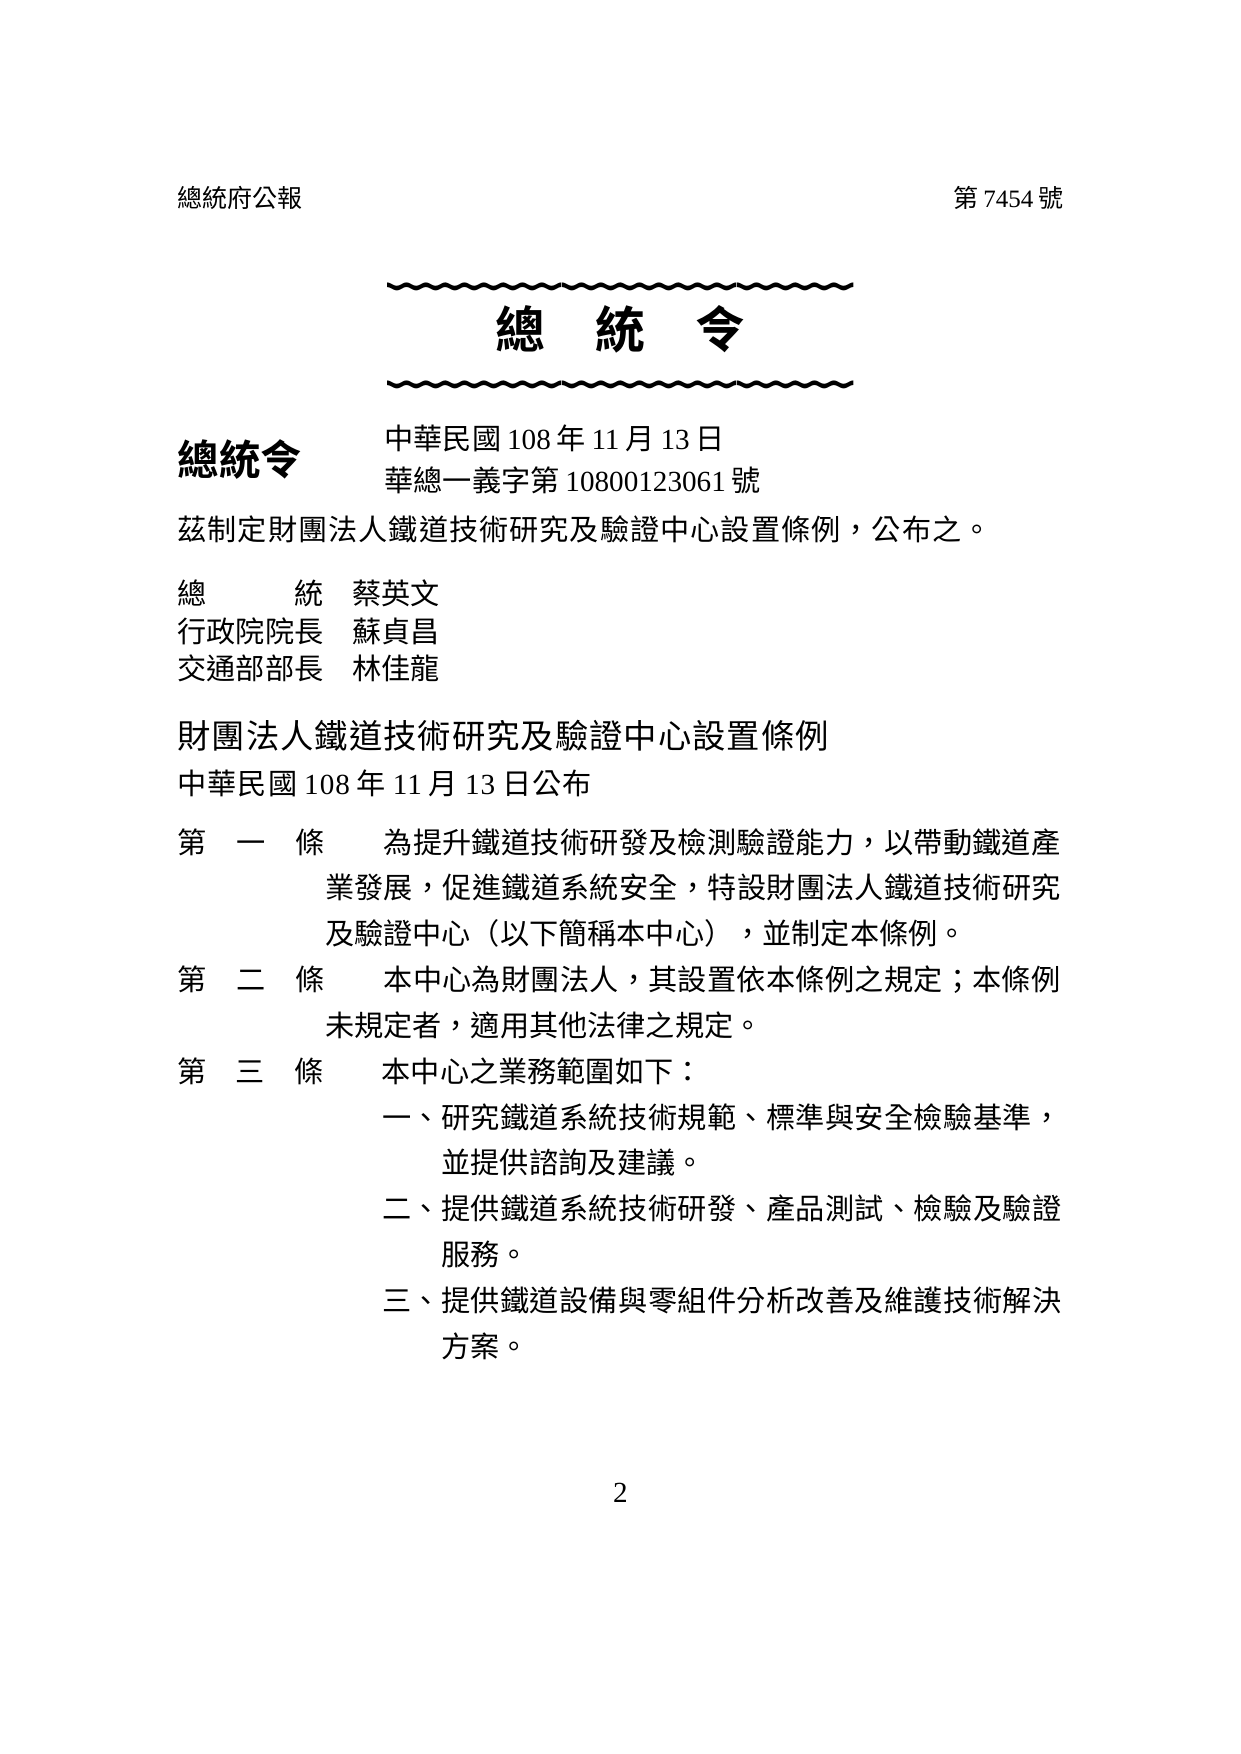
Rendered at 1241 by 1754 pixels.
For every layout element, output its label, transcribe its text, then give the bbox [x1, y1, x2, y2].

text 總 統 蔡英文 行政院院長 蘇貞昌 交通部部長 林佳龍 [177, 575, 1063, 687]
text 中華民國108年11月13日公布 [177, 758, 1063, 804]
text ﹏﹏﹏﹏﹏﹏﹏﹏ [177, 266, 1063, 291]
text 二、提供鐵道系統技術研發、產品測試、檢驗及驗證服務。 [382, 1183, 1063, 1275]
table_header 總統令 [174, 413, 381, 502]
table_header 中華民國108年11月13日 華總一義字第10800123061號 [381, 413, 877, 502]
text 一、研究鐵道系統技術規範、標準與安全檢驗基準，並提供諮詢及建議。 [382, 1091, 1063, 1183]
text 三、提供鐵道設備與零組件分析改善及維護技術解決方案。 [382, 1275, 1063, 1366]
text 茲制定財團法人鐵道技術研究及驗證中心設置條例，公布之。 [177, 502, 1063, 550]
text 財團法人鐵道技術研究及驗證中心設置條例 [177, 712, 1063, 758]
text 第 一 條 為提升鐵道技術研發及檢測驗證能力，以帶動鐵道產業發展，促進鐵道系統安全，特設財團法人鐵道技術研究及驗證中心（以下簡稱本中心），並制定本條例。 [177, 816, 1063, 954]
text 第 二 條 本中心為財團法人，其設置依本條例之規定；本條例未規定者，適用其他法律之規定。 [177, 954, 1063, 1046]
text ﹏﹏﹏﹏﹏﹏﹏﹏ [177, 363, 1063, 388]
text 總統令 [177, 291, 1063, 363]
text 第 三 條 本中心之業務範圍如下： [177, 1046, 1063, 1091]
